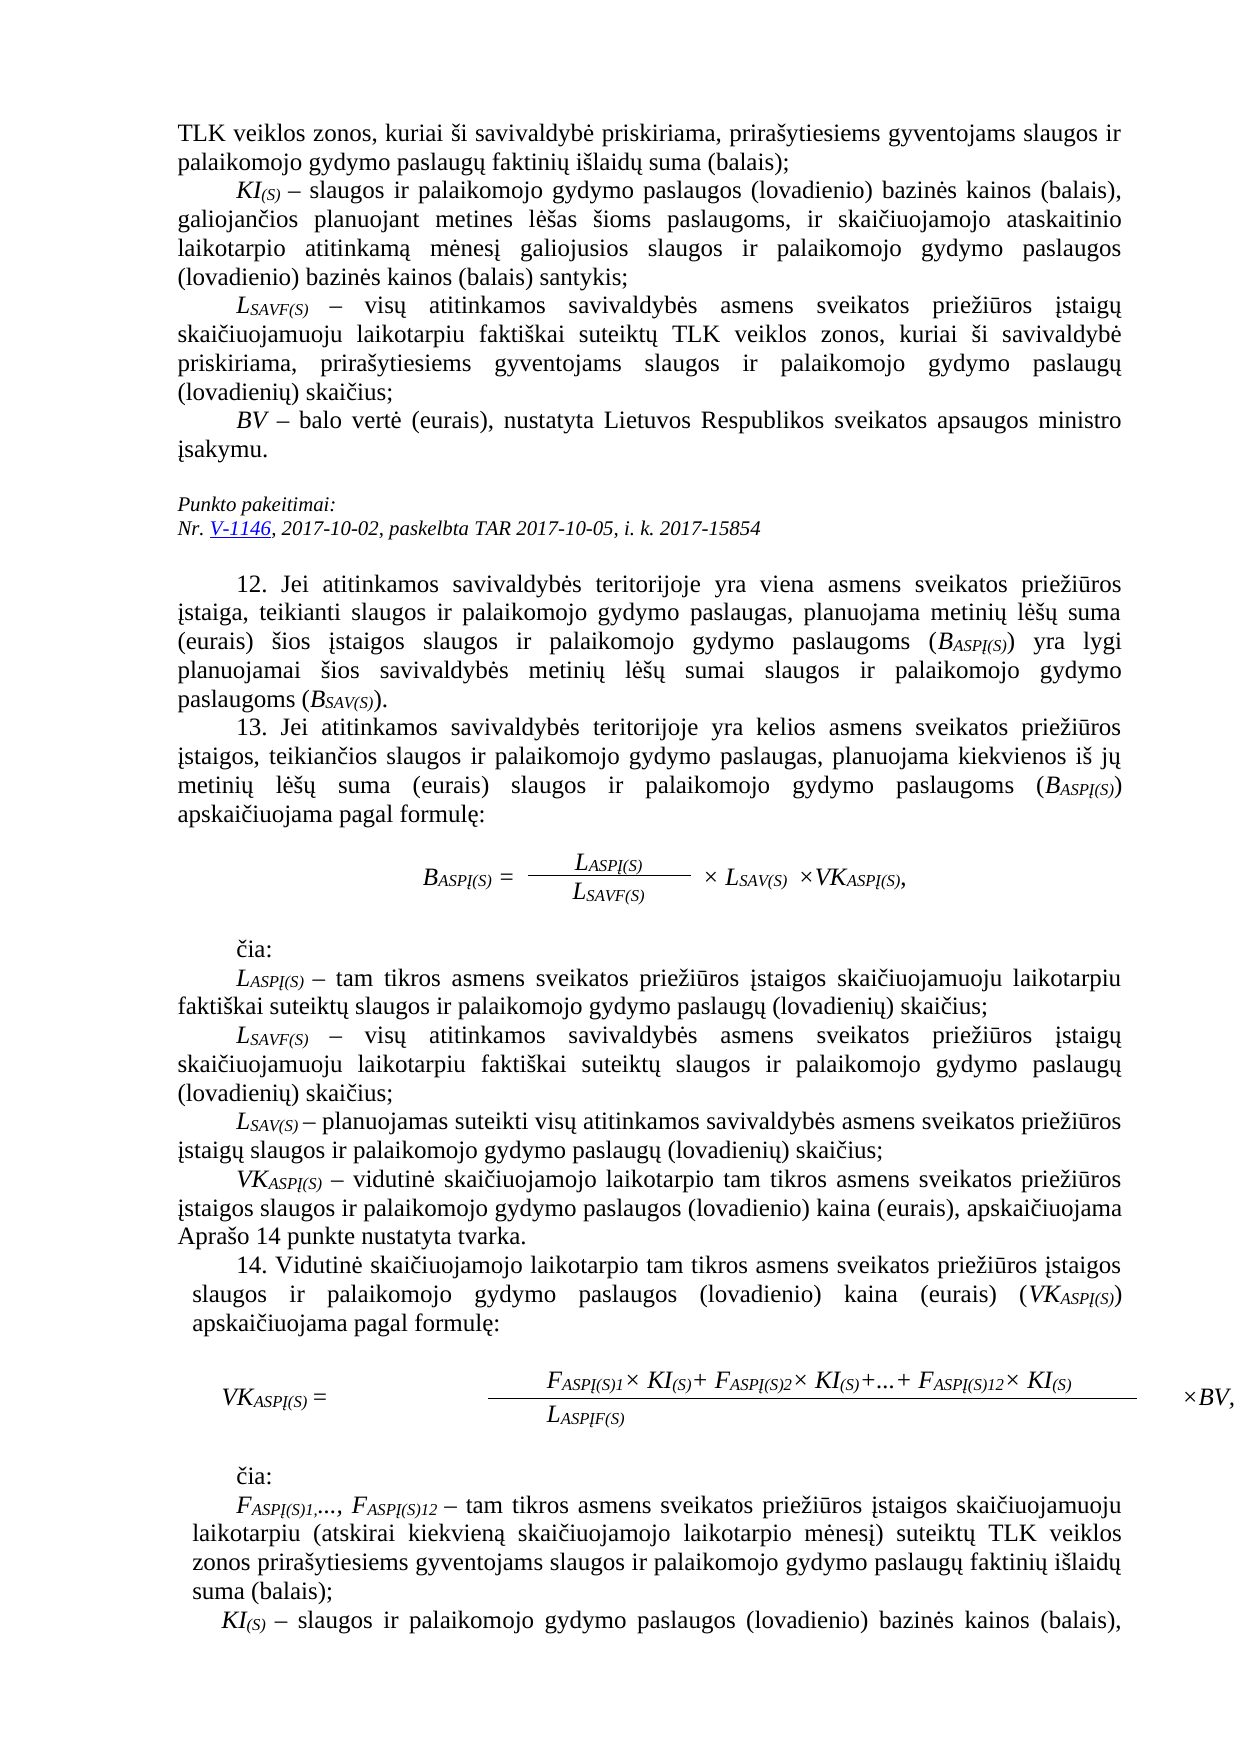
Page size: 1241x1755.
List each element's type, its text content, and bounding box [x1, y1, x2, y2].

text LASPĮ(S) – tam tikros asmens sveikatos priežiūros įstaigos skaičiuojamuoju laikotarpiu faktiškai suteiktų slaugos ir palaikomojo gydymo paslaugų (lovadienių) skaičius; [177, 963, 1122, 1020]
text FASPĮ(S)1,..., FASPĮ(S)12 – tam tikros asmens sveikatos priežiūros įstaigos skaičiuojamuoju laikotarpiu (atskirai kiekvieną skaičiuojamojo laikotarpio mėnesį) suteiktų TLK veiklos zonos prirašytiesiems gyventojams slaugos ir palaikomojo gydymo paslaugų faktinių išlaidų suma (balais); [192, 1490, 1122, 1605]
text 14. Vidutinė skaičiuojamojo laikotarpio tam tikros asmens sveikatos priežiūros įstaigos slaugos ir palaikomojo gydymo paslaugos (lovadienio) kaina (eurais) (VKASPĮ(S)) apskaičiuojama pagal formulę: [192, 1250, 1122, 1336]
table_header FASPĮ(S)1× KI(S)+ FASPĮ(S)2× KI(S)+...+ FASPĮ(S)12× KI(S) [488, 1365, 1137, 1398]
table_header × LSAV(S) ×VKASPĮ(S), [691, 847, 1122, 905]
text čia: [177, 934, 1122, 963]
text VKASPĮ(S) – vidutinė skaičiuojamojo laikotarpio tam tikros asmens sveikatos priežiūros įstaigos slaugos ir palaikomojo gydymo paslaugos (lovadienio) kaina (eurais), apskaičiuojama Aprašo 14 punkte nustatyta tvarka. [177, 1164, 1122, 1250]
text LSAVF(S) – visų atitinkamos savivaldybės asmens sveikatos priežiūros įstaigų skaičiuojamuoju laikotarpiu faktiškai suteiktų TLK veiklos zonos, kuriai ši savivaldybė priskiriama, prirašytiesiems gyventojams slaugos ir palaikomojo gydymo paslaugų (lovadienių) skaičius; [177, 291, 1122, 406]
text LSAVF(S) – visų atitinkamos savivaldybės asmens sveikatos priežiūros įstaigų skaičiuojamuoju laikotarpiu faktiškai suteiktų slaugos ir palaikomojo gydymo paslaugų (lovadienių) skaičius; [177, 1020, 1122, 1106]
table_cell LSAVF(S) [528, 876, 691, 905]
table_cell LASPĮF(S) [488, 1399, 1137, 1432]
text LSAV(S) – planuojamas suteikti visų atitinkamos savivaldybės asmens sveikatos priežiūros įstaigų slaugos ir palaikomojo gydymo paslaugų (lovadienių) skaičius; [177, 1106, 1122, 1164]
table_header VKASPĮ(S) = [177, 1365, 487, 1432]
text KI(S) – slaugos ir palaikomojo gydymo paslaugos (lovadienio) bazinės kainos (balais), [177, 1605, 1122, 1633]
text Nr. V-1146, 2017-10-02, paskelbta TAR 2017-10-05, i. k. 2017-15854 [177, 516, 1122, 540]
table_header LASPĮ(S) [528, 847, 691, 875]
text čia: [192, 1461, 1122, 1490]
text Punkto pakeitimai: [177, 492, 1122, 516]
text TLK veiklos zonos, kuriai ši savivaldybė priskiriama, prirašytiesiems gyventojams slaugos ir palaikomojo gydymo paslaugų faktinių išlaidų suma (balais); [177, 118, 1122, 176]
text 13. Jei atitinkamos savivaldybės teritorijoje yra kelios asmens sveikatos priežiūros įstaigos, teikiančios slaugos ir palaikomojo gydymo paslaugas, planuojama kiekvienos iš jų metinių lėšų suma (eurais) slaugos ir palaikomojo gydymo paslaugoms (BASPĮ(S)) apskaičiuojama pagal formulę: [177, 712, 1122, 827]
text KI(S) – slaugos ir palaikomojo gydymo paslaugos (lovadienio) bazinės kainos (balais), galiojančios planuojant metines lėšas šioms paslaugoms, ir skaičiuojamojo ataskaitinio laikotarpio atitinkamą mėnesį galiojusios slaugos ir palaikomojo gydymo paslaugos (lovadienio) bazinės kainos (balais) santykis; [177, 176, 1122, 291]
table_header ×BV, [1137, 1365, 1240, 1432]
text BV – balo vertė (eurais), nustatyta Lietuvos Respublikos sveikatos apsaugos ministro įsakymu. [177, 406, 1122, 463]
table_header BASPĮ(S) = [177, 847, 528, 905]
text 12. Jei atitinkamos savivaldybės teritorijoje yra viena asmens sveikatos priežiūros įstaiga, teikianti slaugos ir palaikomojo gydymo paslaugas, planuojama metinių lėšų suma (eurais) šios įstaigos slaugos ir palaikomojo gydymo paslaugoms (BASPĮ(S)) yra lygi planuojamai šios savivaldybės metinių lėšų sumai slaugos ir palaikomojo gydymo paslaugoms (BSAV(S)). [177, 569, 1122, 712]
